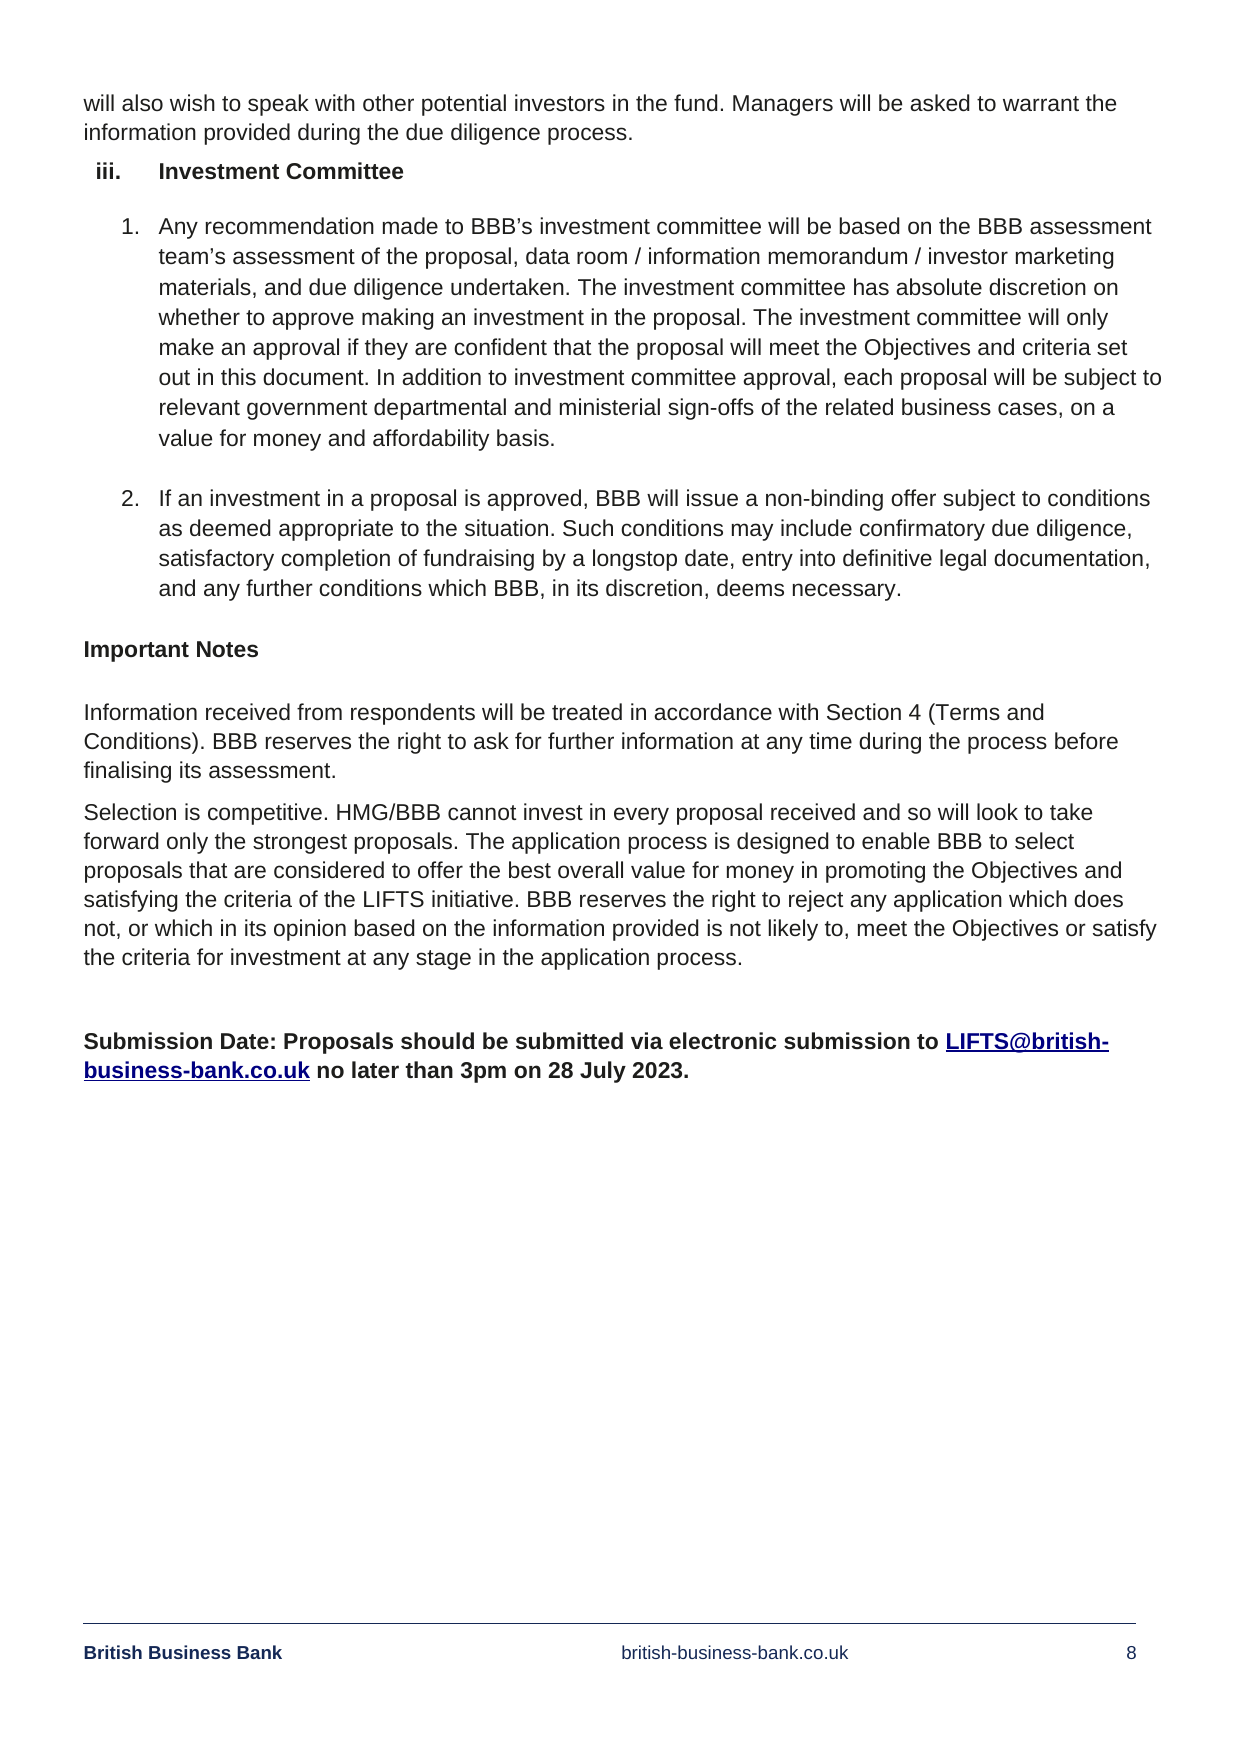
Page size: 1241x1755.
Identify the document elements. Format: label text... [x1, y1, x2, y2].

text will also wish to speak with other potential investors in the fund. Managers will be asked to warrant the information provided during the due diligence process. [83, 87, 1163, 145]
list Any recommendation made to BBB’s investment committee will be based on the BBB assessment team’s assessment of the proposal, data room / information memorandum / investor marketing materials, and due diligence undertaken. The investment committee has absolute discretion on whether to approve making an investment in the proposal. The investment committee will only make an approval if they are confident that the proposal will meet the Objectives and criteria set out in this document. In addition to investment committee approval, each proposal will be subject to relevant government departmental and ministerial sign-offs of the related business cases, on a value for money and affordability basis. [121, 213, 1163, 451]
list If an investment in a proposal is approved, BBB will issue a non-binding offer subject to conditions as deemed appropriate to the situation. Such conditions may include confirmatory due diligence, satisfactory completion of fundraising by a longstop date, entry into definitive legal documentation, and any further conditions which BBB, in its discretion, deems necessary. [121, 485, 1163, 602]
list Investment Committee [121, 158, 1163, 184]
text Submission Date: Proposals should be submitted via electronic submission to LIFTS@british-business-bank.co.uk no later than 3pm on 28 July 2023. [83, 1025, 1163, 1083]
text Important Notes [83, 636, 1163, 662]
text Selection is competitive. HMG/BBB cannot invest in every proposal received and so will look to take forward only the strongest proposals. The application process is designed to enable BBB to select proposals that are considered to offer the best overall value for money in promoting the Objectives and satisfying the criteria of the LIFTS initiative. BBB reserves the right to reject any application which does not, or which in its opinion based on the information provided is not likely to, meet the Objectives or satisfy the criteria for investment at any stage in the application process. [83, 796, 1163, 971]
text Information received from respondents will be treated in accordance with Section 4 (Terms and Conditions). BBB reserves the right to ask for further information at any time during the process before finalising its assessment. [83, 696, 1163, 783]
